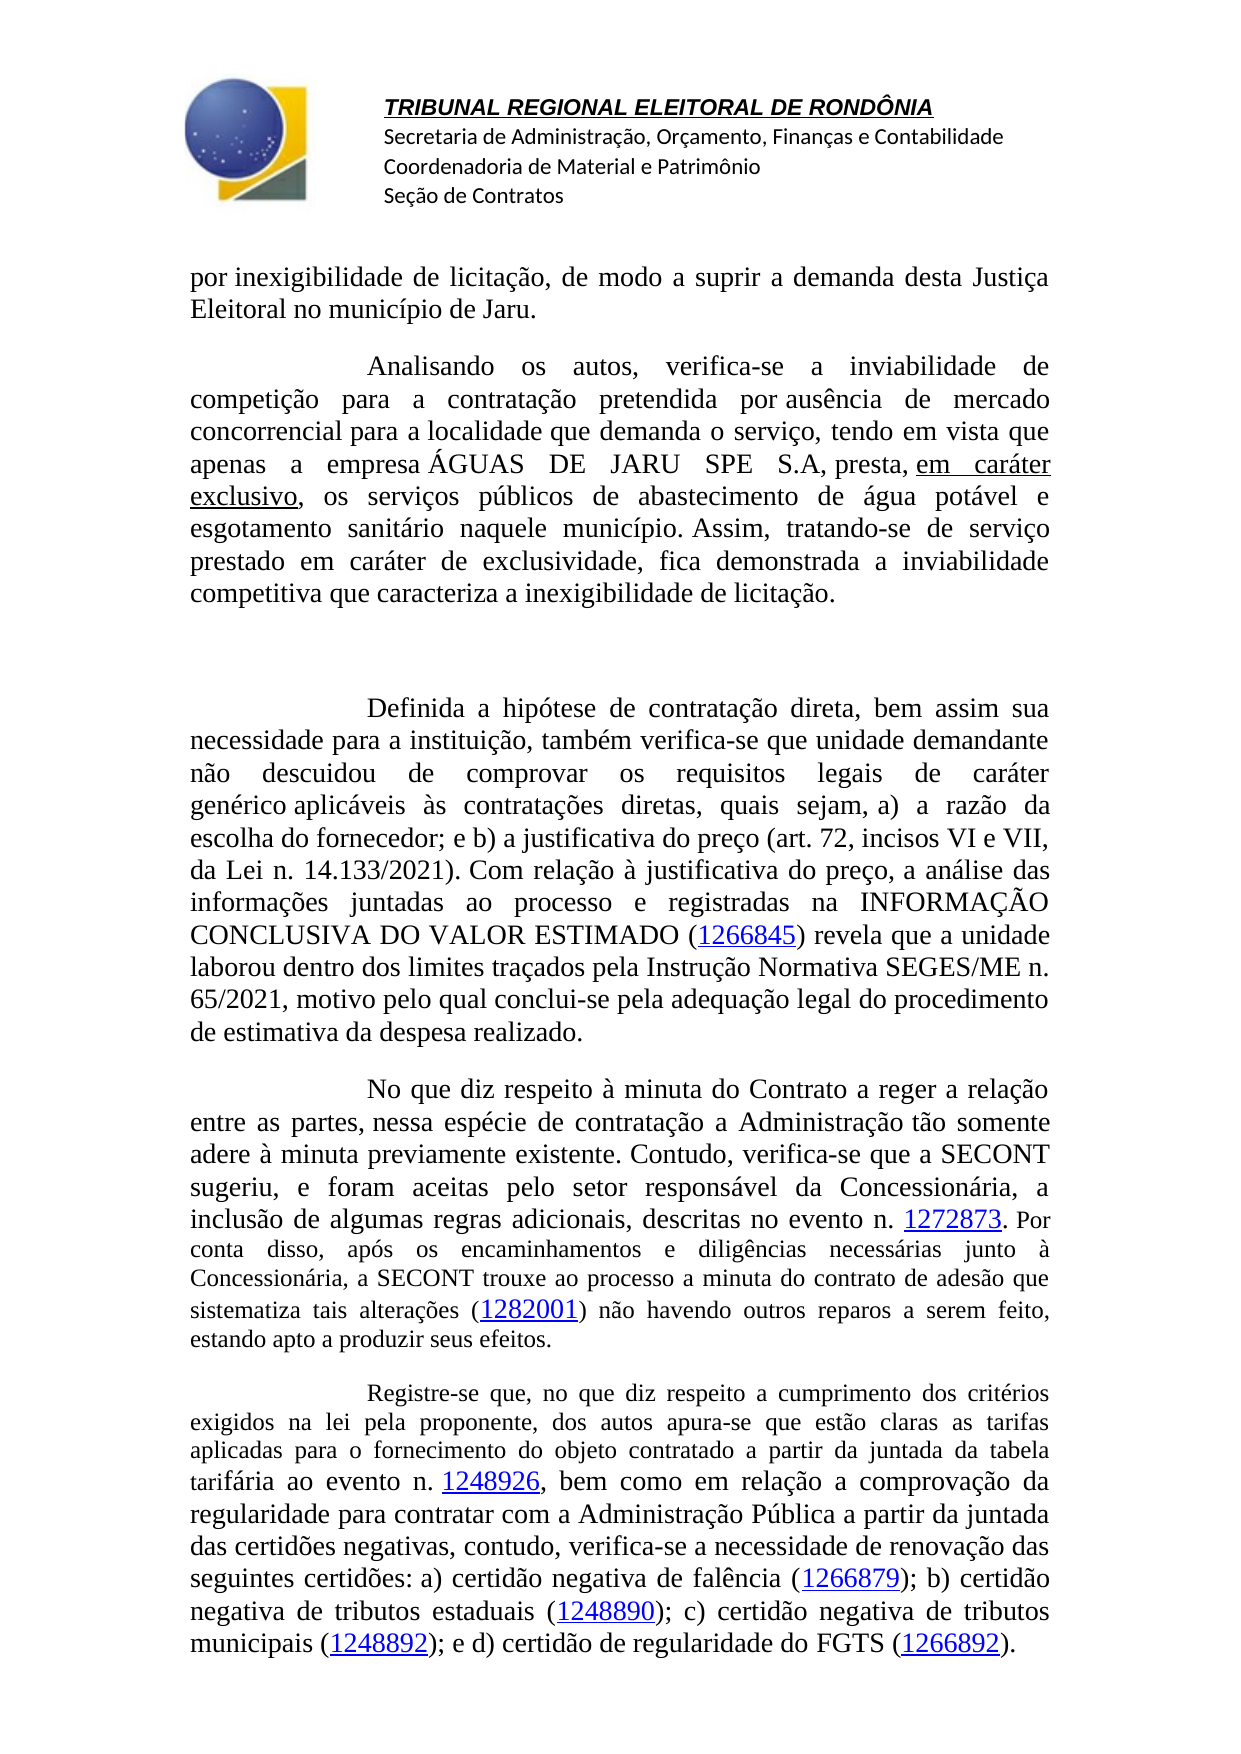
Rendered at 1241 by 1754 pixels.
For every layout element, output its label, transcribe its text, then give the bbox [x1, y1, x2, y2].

text por inexigibilidade de licitação, de modo a suprir a demanda desta Justiça Eleitoral no município de Jaru. [190, 260, 1051, 324]
text No que diz respeito à minuta do Contrato a reger a relação entre as partes, nessa espécie de contratação a Administração tão somente adere à minuta previamente existente. Contudo, verifica-se que a SECONT sugeriu, e foram aceitas pelo setor responsável da Concessionária, a inclusão de algumas regras adicionais, descritas no evento n. 1272873. Por conta disso, após os encaminhamentos e diligências necessárias junto à Concessionária, a SECONT trouxe ao processo a minuta do contrato de adesão que sistematiza tais alterações (1282001) não havendo outros reparos a serem feito, estando apto a produzir seus efeitos. [190, 1072, 1051, 1353]
text Analisando os autos, verifica-se a inviabilidade de competição para a contratação pretendida por ausência de mercado concorrencial para a localidade que demanda o serviço, tendo em vista que apenas a empresa ÁGUAS DE JARU SPE S.A, presta, em caráter exclusivo, os serviços públicos de abastecimento de água potável e esgotamento sanitário naquele município. Assim, tratando-se de serviço prestado em caráter de exclusividade, fica demonstrada a inviabilidade competitiva que caracteriza a inexigibilidade de licitação. [190, 349, 1051, 609]
text Registre-se que, no que diz respeito a cumprimento dos critérios exigidos na lei pela proponente, dos autos apura-se que estão claras as tarifas aplicadas para o fornecimento do objeto contratado a partir da juntada da tabela tarifária ao evento n. 1248926, bem como em relação a comprovação da regularidade para contratar com a Administração Pública a partir da juntada das certidões negativas, contudo, verifica-se a necessidade de renovação das seguintes certidões: a) certidão negativa de falência (1266879); b) certidão negativa de tributos estaduais (1248890); c) certidão negativa de tributos municipais (1248892); e d) certidão de regularidade do FGTS (1266892). [190, 1378, 1051, 1659]
text Definida a hipótese de contratação direta, bem assim sua necessidade para a instituição, também verifica-se que unidade demandante não descuidou de comprovar os requisitos legais de caráter genérico aplicáveis às contratações diretas, quais sejam, a) a razão da escolha do fornecedor; e b) a justificativa do preço (art. 72, incisos VI e VII, da Lei n. 14.133/2021). Com relação à justificativa do preço, a análise das informações juntadas ao processo e registradas na INFORMAÇÃO CONCLUSIVA DO VALOR ESTIMADO (1266845) revela que a unidade laborou dentro dos limites traçados pela Instrução Normativa SEGES/ME n. 65/2021, motivo pelo qual conclui-se pela adequação legal do procedimento de estimativa da despesa realizado. [190, 691, 1051, 1047]
